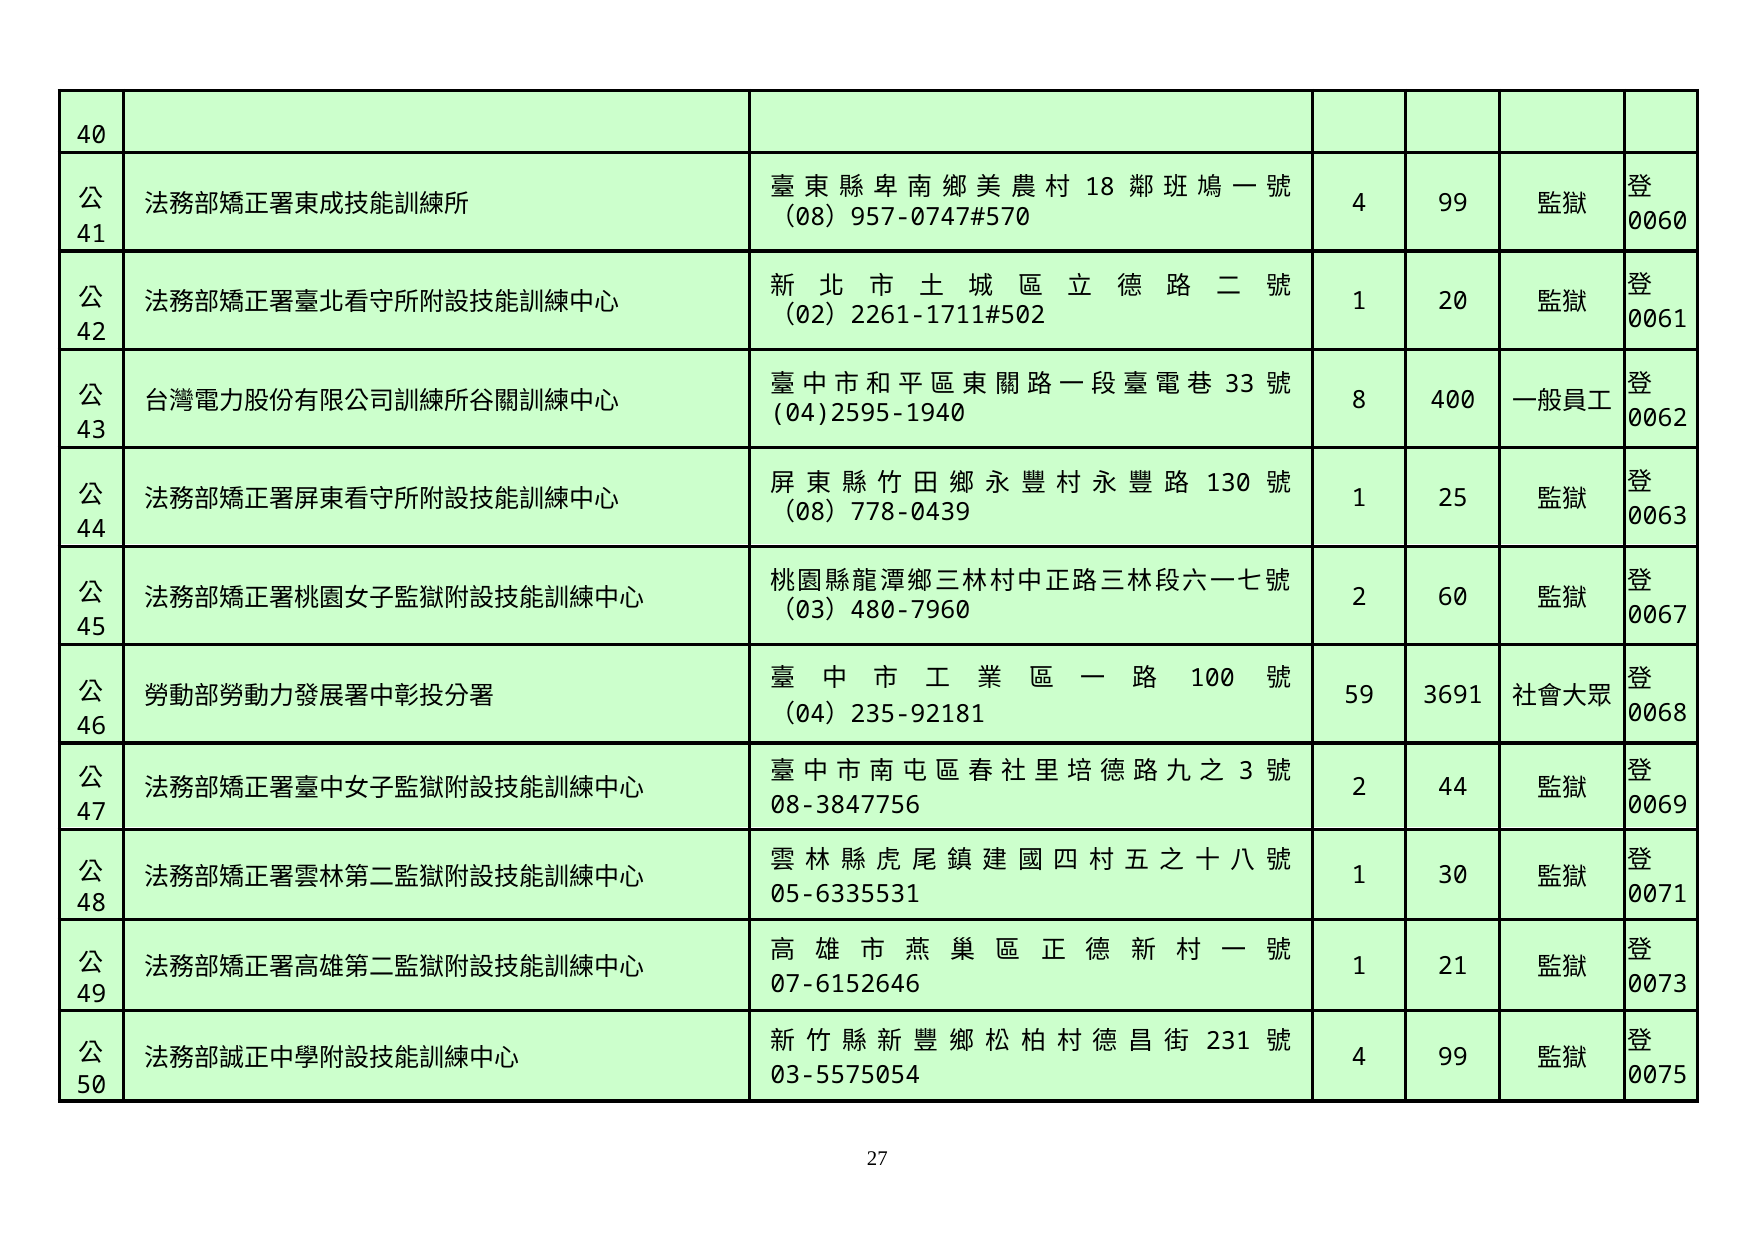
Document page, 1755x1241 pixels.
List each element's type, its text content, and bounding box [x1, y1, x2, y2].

table_cell 登0061 [1626, 253, 1696, 348]
table_cell 監獄 [1501, 831, 1623, 918]
table_cell 登0060 [1626, 154, 1696, 249]
table_cell 監獄 [1501, 921, 1623, 1009]
table_cell 法務部矯正署高雄第二監獄附設技能訓練中心 [125, 921, 748, 1009]
table_cell 雲林縣虎尾鎮建國四村五之十八號 05-6335531 [751, 831, 1311, 918]
table_cell [125, 92, 748, 151]
table_cell 登0073 [1626, 921, 1696, 1009]
table_cell 25 [1407, 449, 1498, 544]
table_cell [1314, 92, 1404, 151]
table_cell 屏東縣竹田鄉永豐村永豐路130號 （08）778-0439 [751, 449, 1311, 544]
table_cell 60 [1407, 548, 1498, 643]
table_cell 8 [1314, 351, 1404, 446]
table_cell [1501, 92, 1623, 151]
table_cell 30 [1407, 831, 1498, 918]
table_cell 登0062 [1626, 351, 1696, 446]
table_cell 59 [1314, 646, 1404, 741]
table_cell 法務部誠正中學附設技能訓練中心 [125, 1012, 748, 1099]
table_cell 4 [1314, 154, 1404, 249]
table_cell 99 [1407, 154, 1498, 249]
table_cell 公41 [61, 154, 122, 249]
table_cell 公50 [61, 1012, 122, 1099]
table_cell 監獄 [1501, 745, 1623, 827]
table_cell 1 [1314, 449, 1404, 544]
table_cell 監獄 [1501, 449, 1623, 544]
table_cell 登0071 [1626, 831, 1696, 918]
table_cell 監獄 [1501, 548, 1623, 643]
table_cell 登0068 [1626, 646, 1696, 741]
table_cell 新北市土城區立德路二號 （02）2261-1711#502 [751, 253, 1311, 348]
table_cell 台灣電力股份有限公司訓練所谷關訓練中心 [125, 351, 748, 446]
table_cell 99 [1407, 1012, 1498, 1099]
table_cell 公48 [61, 831, 122, 918]
table_cell 法務部矯正署屏東看守所附設技能訓練中心 [125, 449, 748, 544]
table_cell 40 [61, 92, 122, 151]
table_cell 公47 [61, 745, 122, 827]
table_cell 一般員工 [1501, 351, 1623, 446]
table_cell 公45 [61, 548, 122, 643]
table_cell 法務部矯正署東成技能訓練所 [125, 154, 748, 249]
table_cell 3691 [1407, 646, 1498, 741]
table_cell 登0067 [1626, 548, 1696, 643]
table_cell 法務部矯正署桃園女子監獄附設技能訓練中心 [125, 548, 748, 643]
table_cell 登0063 [1626, 449, 1696, 544]
table_cell 監獄 [1501, 1012, 1623, 1099]
table_cell 臺中市和平區東關路一段臺電巷33號 (04)2595-1940 [751, 351, 1311, 446]
table_cell 臺東縣卑南鄉美農村18鄰班鳩一號 （08）957-0747#570 [751, 154, 1311, 249]
table_cell 1 [1314, 831, 1404, 918]
table_cell 登0069 [1626, 745, 1696, 827]
table_cell [751, 92, 1311, 151]
table_cell 1 [1314, 253, 1404, 348]
table_cell 44 [1407, 745, 1498, 827]
table_cell 新竹縣新豐鄉松柏村德昌街231號 03-5575054 [751, 1012, 1311, 1099]
table_cell 公42 [61, 253, 122, 348]
table_cell 法務部矯正署雲林第二監獄附設技能訓練中心 [125, 831, 748, 918]
table_cell 監獄 [1501, 154, 1623, 249]
table_cell 公46 [61, 646, 122, 741]
table_cell 勞動部勞動力發展署中彰投分署 [125, 646, 748, 741]
table_cell 1 [1314, 921, 1404, 1009]
table_cell 高雄市燕巢區正德新村一號 07-6152646 [751, 921, 1311, 1009]
table_cell 桃園縣龍潭鄉三林村中正路三林段六一七號 （03）480-7960 [751, 548, 1311, 643]
table_cell 公49 [61, 921, 122, 1009]
table_cell 社會大眾 [1501, 646, 1623, 741]
table_cell 公44 [61, 449, 122, 544]
table_cell 公43 [61, 351, 122, 446]
table_cell 法務部矯正署臺北看守所附設技能訓練中心 [125, 253, 748, 348]
table_cell 20 [1407, 253, 1498, 348]
table_cell 臺中市南屯區春社里培德路九之3號 08-3847756 [751, 745, 1311, 827]
table_cell 21 [1407, 921, 1498, 1009]
table_cell 2 [1314, 548, 1404, 643]
table_cell [1626, 92, 1696, 151]
table_cell 2 [1314, 745, 1404, 827]
table_cell 4 [1314, 1012, 1404, 1099]
table_cell 登0075 [1626, 1012, 1696, 1099]
table_cell 400 [1407, 351, 1498, 446]
table_cell 法務部矯正署臺中女子監獄附設技能訓練中心 [125, 745, 748, 827]
table_cell 監獄 [1501, 253, 1623, 348]
table_cell 臺中市工業區一路100號 （04）235-92181 [751, 646, 1311, 741]
table_cell [1407, 92, 1498, 151]
